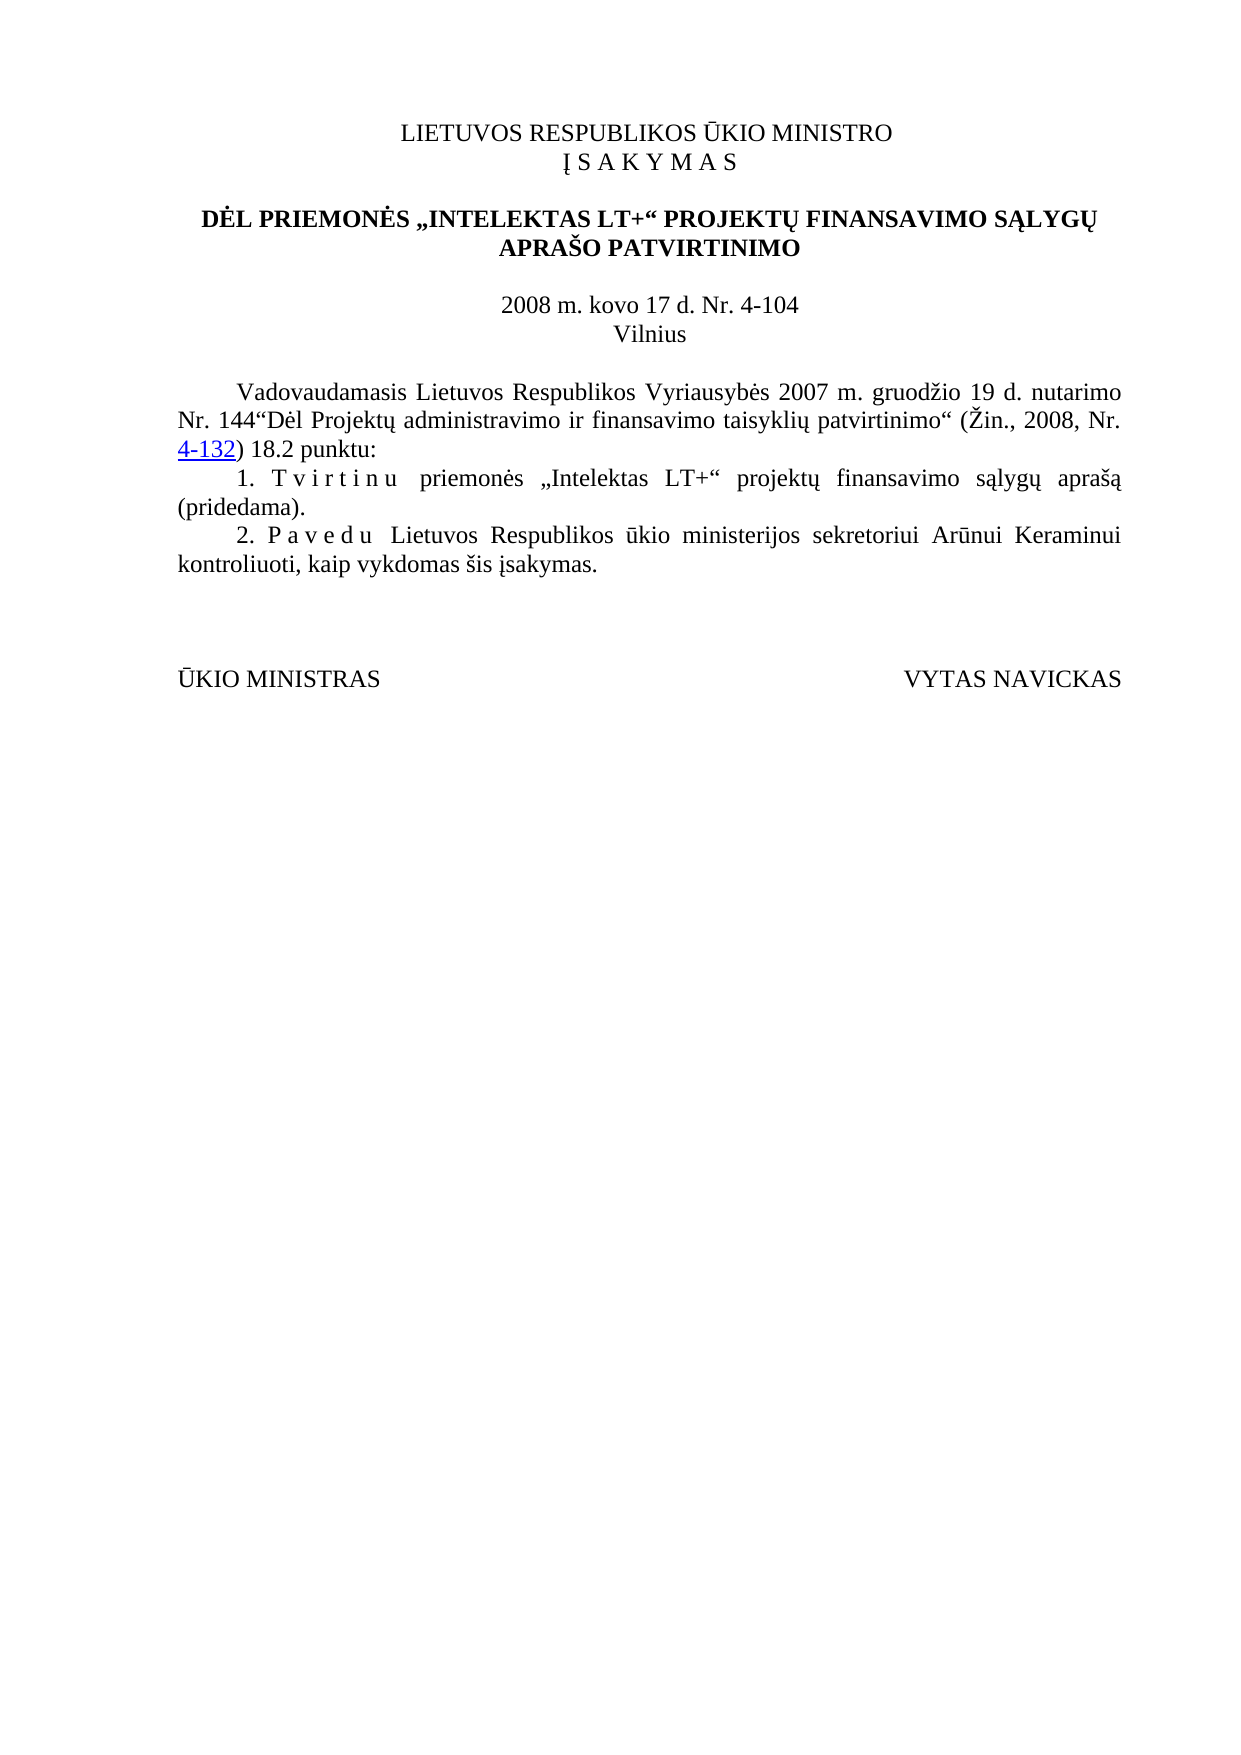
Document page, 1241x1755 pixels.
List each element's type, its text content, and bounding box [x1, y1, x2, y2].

text DĖL PRIEMONĖS „INTELEKTAS LT+“ PROJEKTŲ FINANSAVIMO SĄLYGŲ APRAŠO PATVIRTINIMO [177, 204, 1122, 262]
text LIETUVOS RESPUBLIKOS ŪKIO MINISTRO [177, 118, 1122, 147]
text ŪKIO MINISTRAS VYTAS NAVICKAS [177, 664, 1122, 693]
text 1. Tvirtinu priemonės „Intelektas LT+“ projektų finansavimo sąlygų aprašą (pridedama). [177, 463, 1122, 521]
text 2008 m. kovo 17 d. Nr. 4-104 [177, 291, 1122, 319]
text ĮSAKYMAS [177, 147, 1122, 176]
text 2. Pavedu Lietuvos Respublikos ūkio ministerijos sekretoriui Arūnui Keraminui kontroliuoti, kaip vykdomas šis įsakymas. [177, 521, 1122, 578]
text Vadovaudamasis Lietuvos Respublikos Vyriausybės 2007 m. gruodžio 19 d. nutarimo Nr. 144“Dėl Projektų administravimo ir finansavimo taisyklių patvirtinimo“ (Žin., 2008, Nr. 4-132) 18.2 punktu: [177, 377, 1122, 463]
text Vilnius [177, 319, 1122, 348]
